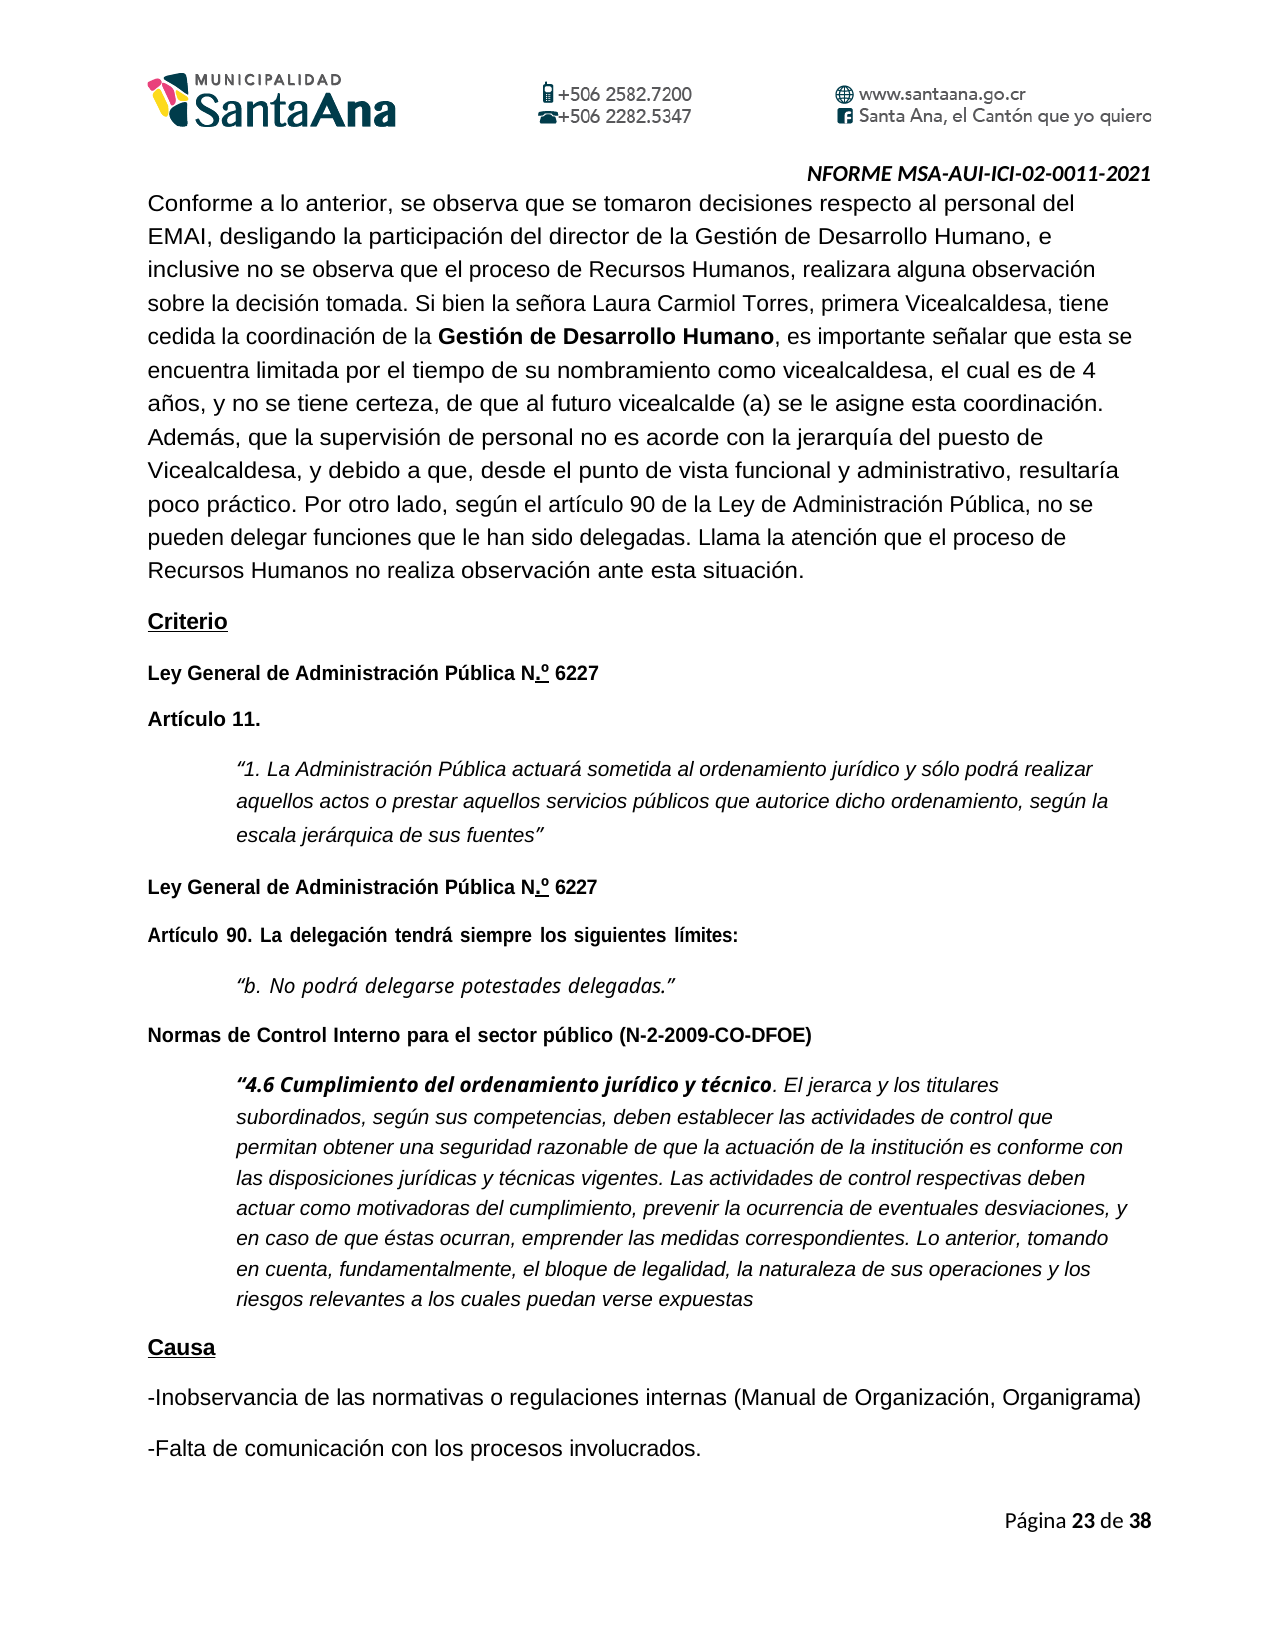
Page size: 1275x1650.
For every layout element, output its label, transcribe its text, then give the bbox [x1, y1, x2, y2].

text Conforme a lo anterior, se observa que se tomaron decisiones respecto al personal del EMAI, desligando la participación del director de la Gestión de Desarrollo Humano, e inclusive no se observa que el proceso de Recursos Humanos, realizara alguna observación sobre la decisión tomada. Si bien la señora Laura Carmiol Torres, primera Vicealcaldesa, tiene cedida la coordinación de la Gestión de Desarrollo Humano, es importante señalar que esta se encuentra limitada por el tiempo de su nombramiento como vicealcaldesa, el cual es de 4 años, y no se tiene certeza, de que al futuro vicealcalde (a) se le asigne esta coordinación. Además, que la supervisión de personal no es acorde con la jerarquía del puesto de Vicealcaldesa, y debido a que, desde el punto de vista funcional y administrativo, resultaría poco práctico. Por otro lado, según el artículo 90 de la Ley de Administración Pública, no se pueden delegar funciones que le han sido delegadas. Llama la atención que el proceso de Recursos Humanos no realiza observación ante esta situación. [147, 189, 1141, 584]
subtitle NFORME MSA-AUI-ICI-02-0011-2021 [807, 159, 1225, 187]
text Ley General de Administración Pública N.º 6227 [147, 873, 1225, 899]
text “b. No podrá delegarse potestades delegadas.” [236, 971, 1225, 999]
subtitle Causa [147, 1334, 1225, 1360]
subtitle Criterio [147, 608, 1225, 634]
text “1. La Administración Pública actuará sometida al ordenamiento jurídico y sólo podrá realizar aquellos actos o prestar aquellos servicios públicos que autorice dicho ordenamiento, según la escala jerárquica de sus fuentes” [236, 754, 1135, 849]
text -Inobservancia de las normativas o regulaciones internas (Manual de Organización, Organigrama) [147, 1384, 1225, 1411]
text Artículo 90. La delegación tendrá siempre los siguientes límites: [147, 923, 1225, 947]
text “4.6 Cumplimiento del ordenamiento jurídico y técnico. El jerarca y los titulares subordinados, según sus competencias, deben establecer las actividades de control que permitan obtener una seguridad razonable de que la actuación de la institución es conforme con las disposiciones jurídicas y técnicas vigentes. Las actividades de control respectivas deben actuar como motivadoras del cumplimiento, prevenir la ocurrencia de eventuales desviaciones, y en caso de que éstas ocurran, emprender las medidas correspondientes. Lo anterior, tomando en cuenta, fundamentalmente, el bloque de legalidad, la naturaleza de sus operaciones y los riesgos relevantes a los cuales puedan verse expuestas [236, 1070, 1135, 1311]
text Ley General de Administración Pública N.º 6227 Artículo 11. [147, 659, 649, 731]
text Normas de Control Interno para el sector público (N-2-2009-CO-DFOE) [147, 1023, 1225, 1047]
text -Falta de comunicación con los procesos involucrados. [147, 1435, 1225, 1461]
